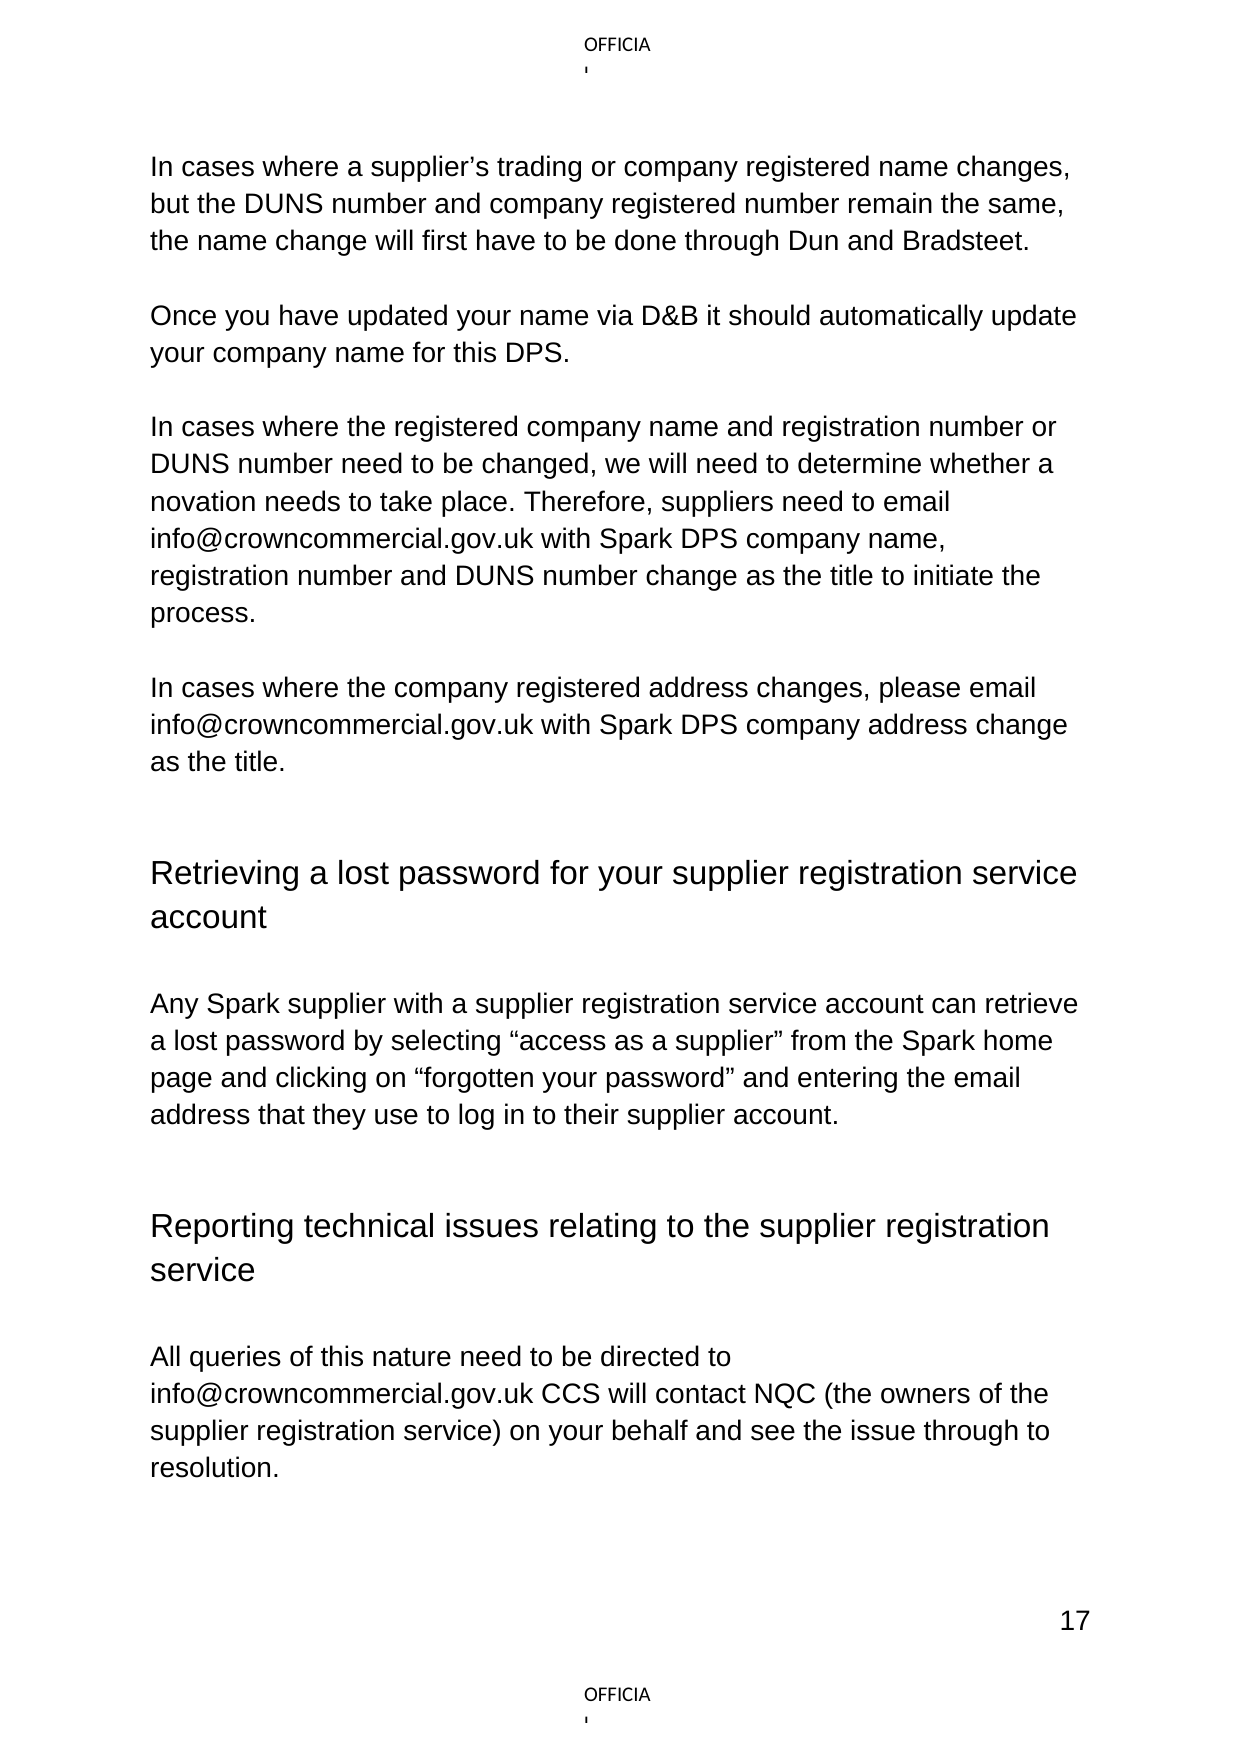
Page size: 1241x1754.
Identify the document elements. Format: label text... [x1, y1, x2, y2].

text Any Spark supplier with a supplier registration service account can retrieve a lost password by selecting “access as a supplier” from the Spark home page and clicking on “forgotten your password” and entering the email address that they use to log in to their supplier account. [150, 987, 1091, 1131]
text All queries of this nature need to be directed to info@crowncommercial.gov.uk CCS will contact NQC (the owners of the supplier registration service) on your behalf and see the issue through to resolution. [150, 1340, 1091, 1484]
text In cases where the registered company name and registration number or DUNS number need to be changed, we will need to determine whether a novation needs to take place. Therefore, suppliers need to email info@crowncommercial.gov.uk with Spark DPS company name, registration number and DUNS number change as the title to initiate the process. [150, 410, 1091, 629]
subtitle Reporting technical issues relating to the supplier registration service [150, 1206, 1091, 1288]
subtitle Retrieving a lost password for your supplier registration service account [150, 853, 1091, 935]
text In cases where the company registered address changes, please email info@crowncommercial.gov.uk with Spark DPS company address change as the title. [150, 671, 1091, 777]
text In cases where a supplier’s trading or company registered name changes, but the DUNS number and company registered number remain the same, the name change will first have to be done through Dun and Bradsteet. [150, 150, 1091, 257]
text Once you have updated your name via D&B it should automatically update your company name for this DPS. [150, 299, 1091, 368]
